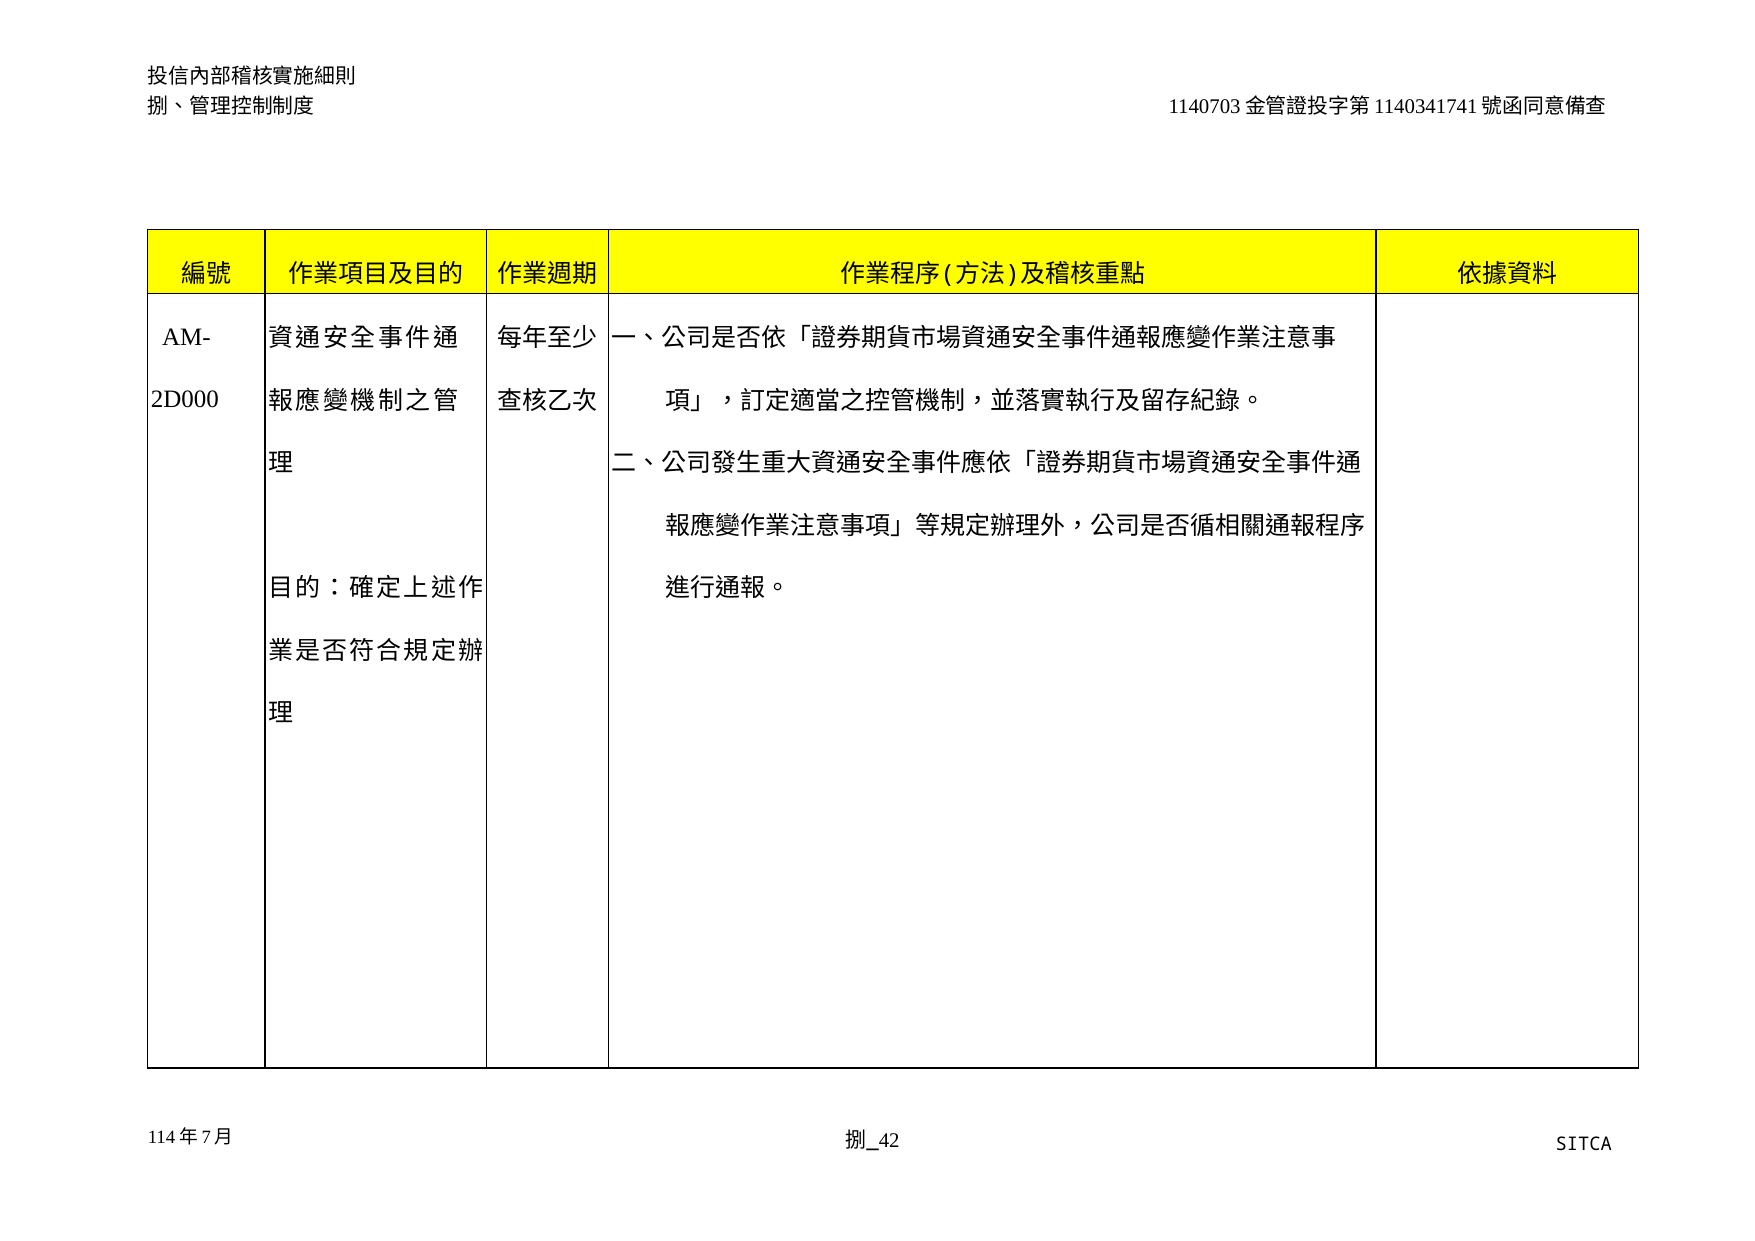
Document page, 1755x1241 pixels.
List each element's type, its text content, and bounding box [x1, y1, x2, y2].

table_cell [1377, 294, 1638, 1067]
table_cell 資通安全事件通報應變機制之管理 目的：確定上述作業是否符合規定辦理 [266, 294, 486, 1067]
table_cell 一、公司是否依「證券期貨市場資通安全事件通報應變作業注意事項」，訂定適當之控管機制，並落實執行及留存紀錄。 二、公司發生重大資通安全事件應依「證券期貨市場資通安全事件通報應變作業注意事項」等規定辦理外，公司是否循相關通報程序進行通報。 [609, 294, 1375, 1067]
table_header 作業項目及目的 [266, 230, 486, 293]
table_header 依據資料 [1377, 230, 1638, 293]
table_header 作業程序(方法)及稽核重點 [609, 230, 1375, 293]
table_header 編號 [148, 230, 264, 293]
table_cell AM-2D000 [148, 294, 264, 1067]
table_cell 每年至少查核乙次 [487, 294, 608, 1067]
table_header 作業週期 [487, 230, 608, 293]
